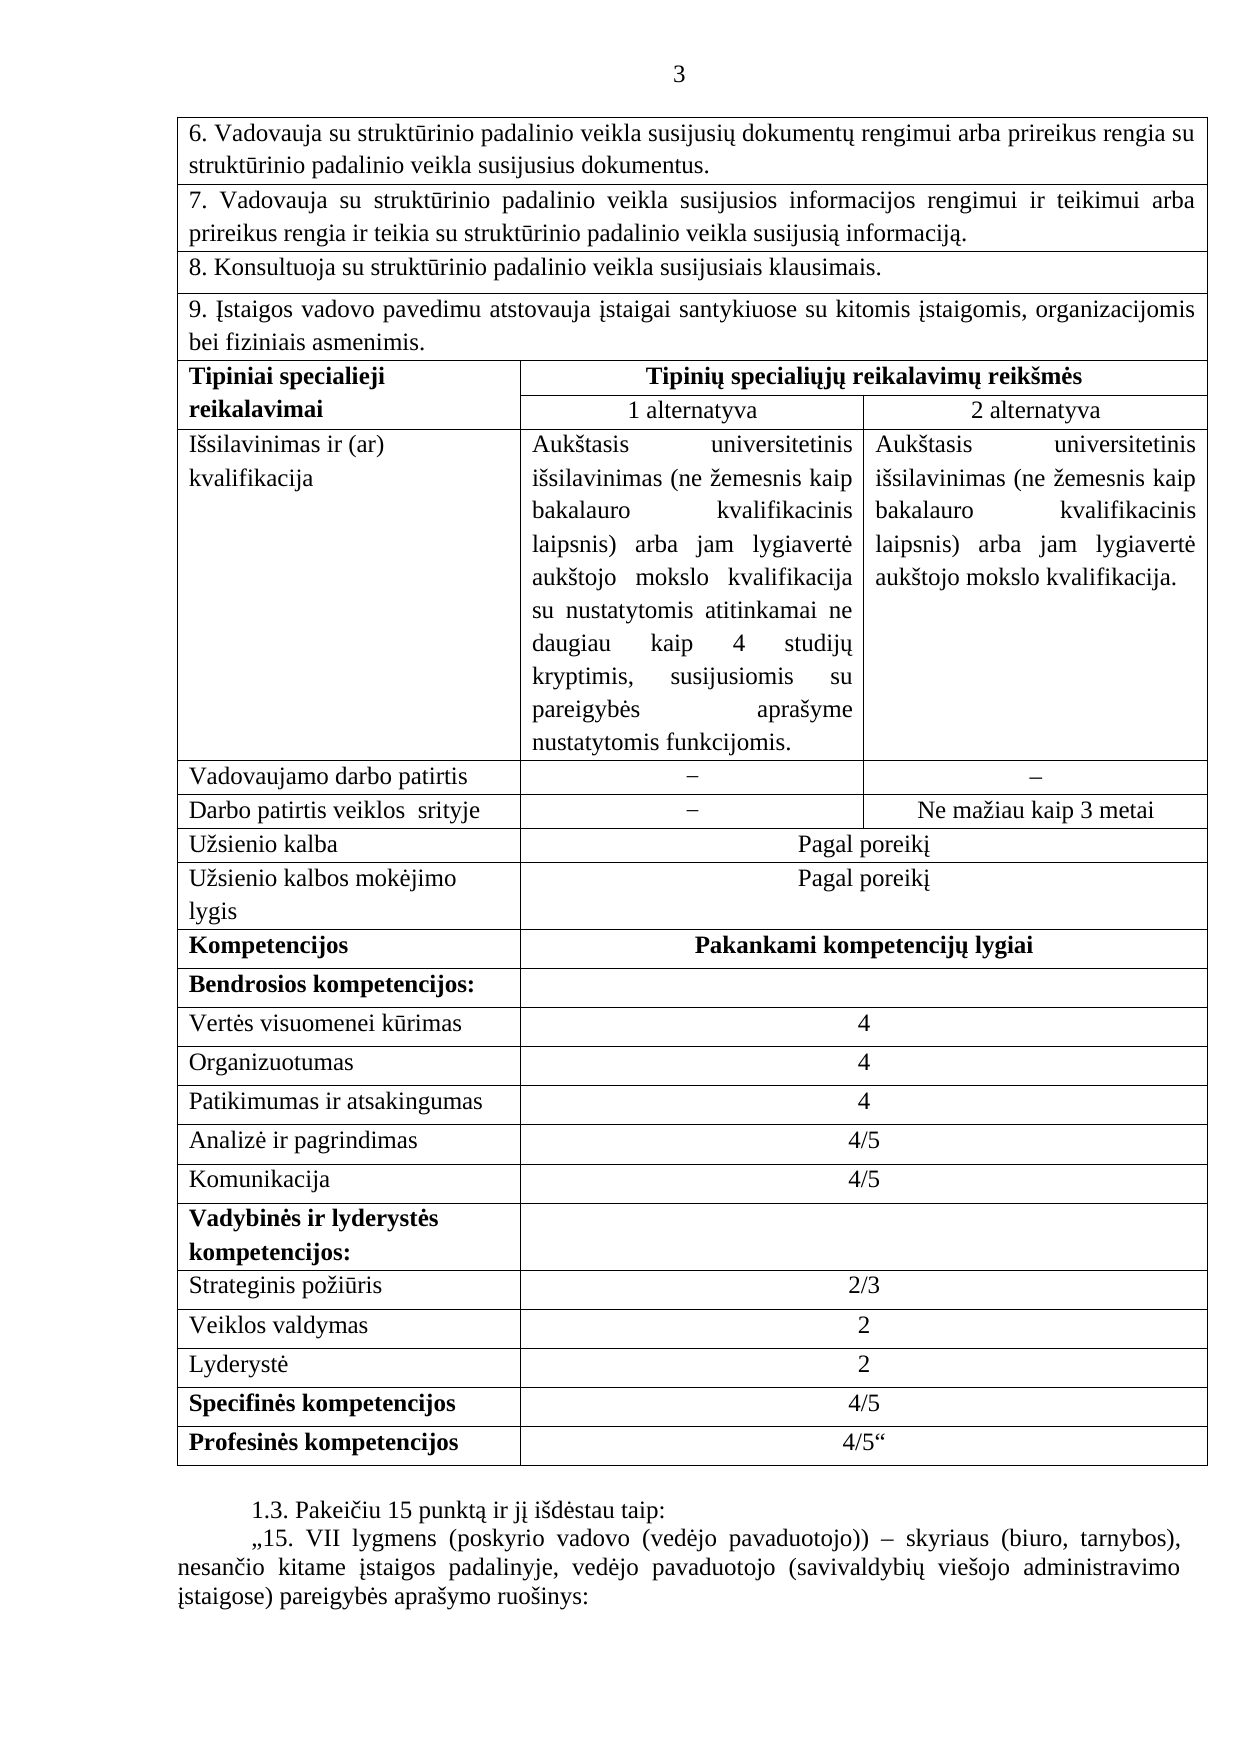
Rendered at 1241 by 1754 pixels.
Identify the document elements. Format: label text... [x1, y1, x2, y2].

table_cell Specifinės kompetencijos [178, 1388, 520, 1426]
table_cell 4 [521, 1008, 1207, 1046]
table_cell 4/5 [521, 1165, 1207, 1202]
table_cell 1 alternatyva [521, 396, 863, 428]
table_cell Aukštasis universitetinis išsilavinimas (ne žemesnis kaip bakalauro kvalifikacinis laipsnis) arba jam lygiavertė aukštojo mokslo kvalifikacija su nustatytomis atitinkamai ne daugiau kaip 4 studijų kryptimis, susijusiomis su pareigybės aprašyme nustatytomis funkcijomis. [521, 430, 863, 760]
table_cell 4 [521, 1086, 1207, 1124]
table_cell Lyderystė [178, 1349, 520, 1387]
table_cell Veiklos valdymas [178, 1310, 520, 1348]
table_cell Pagal poreikį [521, 829, 1207, 862]
table_cell [521, 969, 1207, 1007]
table_cell Patikimumas ir atsakingumas [178, 1086, 520, 1124]
table_cell 8. Konsultuoja su struktūrinio padalinio veikla susijusiais klausimais. [178, 252, 1207, 293]
table_cell Vadybinės ir lyderystės kompetencijos: [178, 1204, 520, 1269]
table_cell Vadovaujamo darbo patirtis [178, 761, 520, 794]
table_cell Strateginis požiūris [178, 1271, 520, 1309]
table_cell Išsilavinimas ir (ar) kvalifikacija [178, 430, 520, 760]
table_cell 7. Vadovauja su struktūrinio padalinio veikla susijusios informacijos rengimui ir teikimui arba prireikus rengia ir teikia su struktūrinio padalinio veikla susijusią informaciją. [178, 185, 1207, 251]
table_cell 6. Vadovauja su struktūrinio padalinio veikla susijusių dokumentų rengimui arba prireikus rengia su struktūrinio padalinio veikla susijusius dokumentus. [178, 118, 1207, 184]
table_cell Analizė ir pagrindimas [178, 1125, 520, 1163]
table_cell – [864, 761, 1207, 794]
table_cell Bendrosios kompetencijos: [178, 969, 520, 1007]
table_cell Pagal poreikį [521, 863, 1207, 929]
table_cell 2 [521, 1310, 1207, 1348]
table_cell – [521, 761, 863, 794]
table_cell 4 [521, 1047, 1207, 1085]
table_cell 9. Įstaigos vadovo pavedimu atstovauja įstaigai santykiuose su kitomis įstaigomis, organizacijomis bei fiziniais asmenimis. [178, 294, 1207, 360]
table_cell Užsienio kalbos mokėjimo lygis [178, 863, 520, 929]
table_cell – [521, 795, 863, 828]
table_cell Pakankami kompetencijų lygiai [521, 930, 1207, 968]
table_cell Tipinių specialiųjų reikalavimų reikšmės [521, 361, 1207, 394]
table_cell Darbo patirtis veiklos srityje [178, 795, 520, 828]
table_cell Profesinės kompetencijos [178, 1427, 520, 1465]
table_cell Kompetencijos [178, 930, 520, 968]
table_cell 4/5 [521, 1388, 1207, 1426]
table_cell 4/5 [521, 1125, 1207, 1163]
table_cell [521, 1204, 1207, 1269]
text „15. VII lygmens (poskyrio vadovo (vedėjo pavaduotojo)) – skyriaus (biuro, tarnybos), nesančio kitame įstaigos padalinyje, vedėjo pavaduotojo (savivaldybių viešojo administravimo įstaigose) pareigybės aprašymo ruošinys: [177, 1523, 1181, 1610]
text 1.3. Pakeičiu 15 punktą ir jį išdėstau taip: [177, 1495, 1181, 1523]
table_cell Aukštasis universitetinis išsilavinimas (ne žemesnis kaip bakalauro kvalifikacinis laipsnis) arba jam lygiavertė aukštojo mokslo kvalifikacija. [864, 430, 1207, 760]
table_cell Tipiniai specialieji reikalavimai [178, 361, 520, 428]
table_cell Komunikacija [178, 1165, 520, 1202]
table_cell 2 alternatyva [864, 396, 1207, 428]
table_cell Organizuotumas [178, 1047, 520, 1085]
table_cell 2 [521, 1349, 1207, 1387]
table_cell Ne mažiau kaip 3 metai [864, 795, 1207, 828]
table_cell Vertės visuomenei kūrimas [178, 1008, 520, 1046]
table_cell 4/5“ [521, 1427, 1207, 1465]
table_cell Užsienio kalba [178, 829, 520, 862]
table_cell 2/3 [521, 1271, 1207, 1309]
